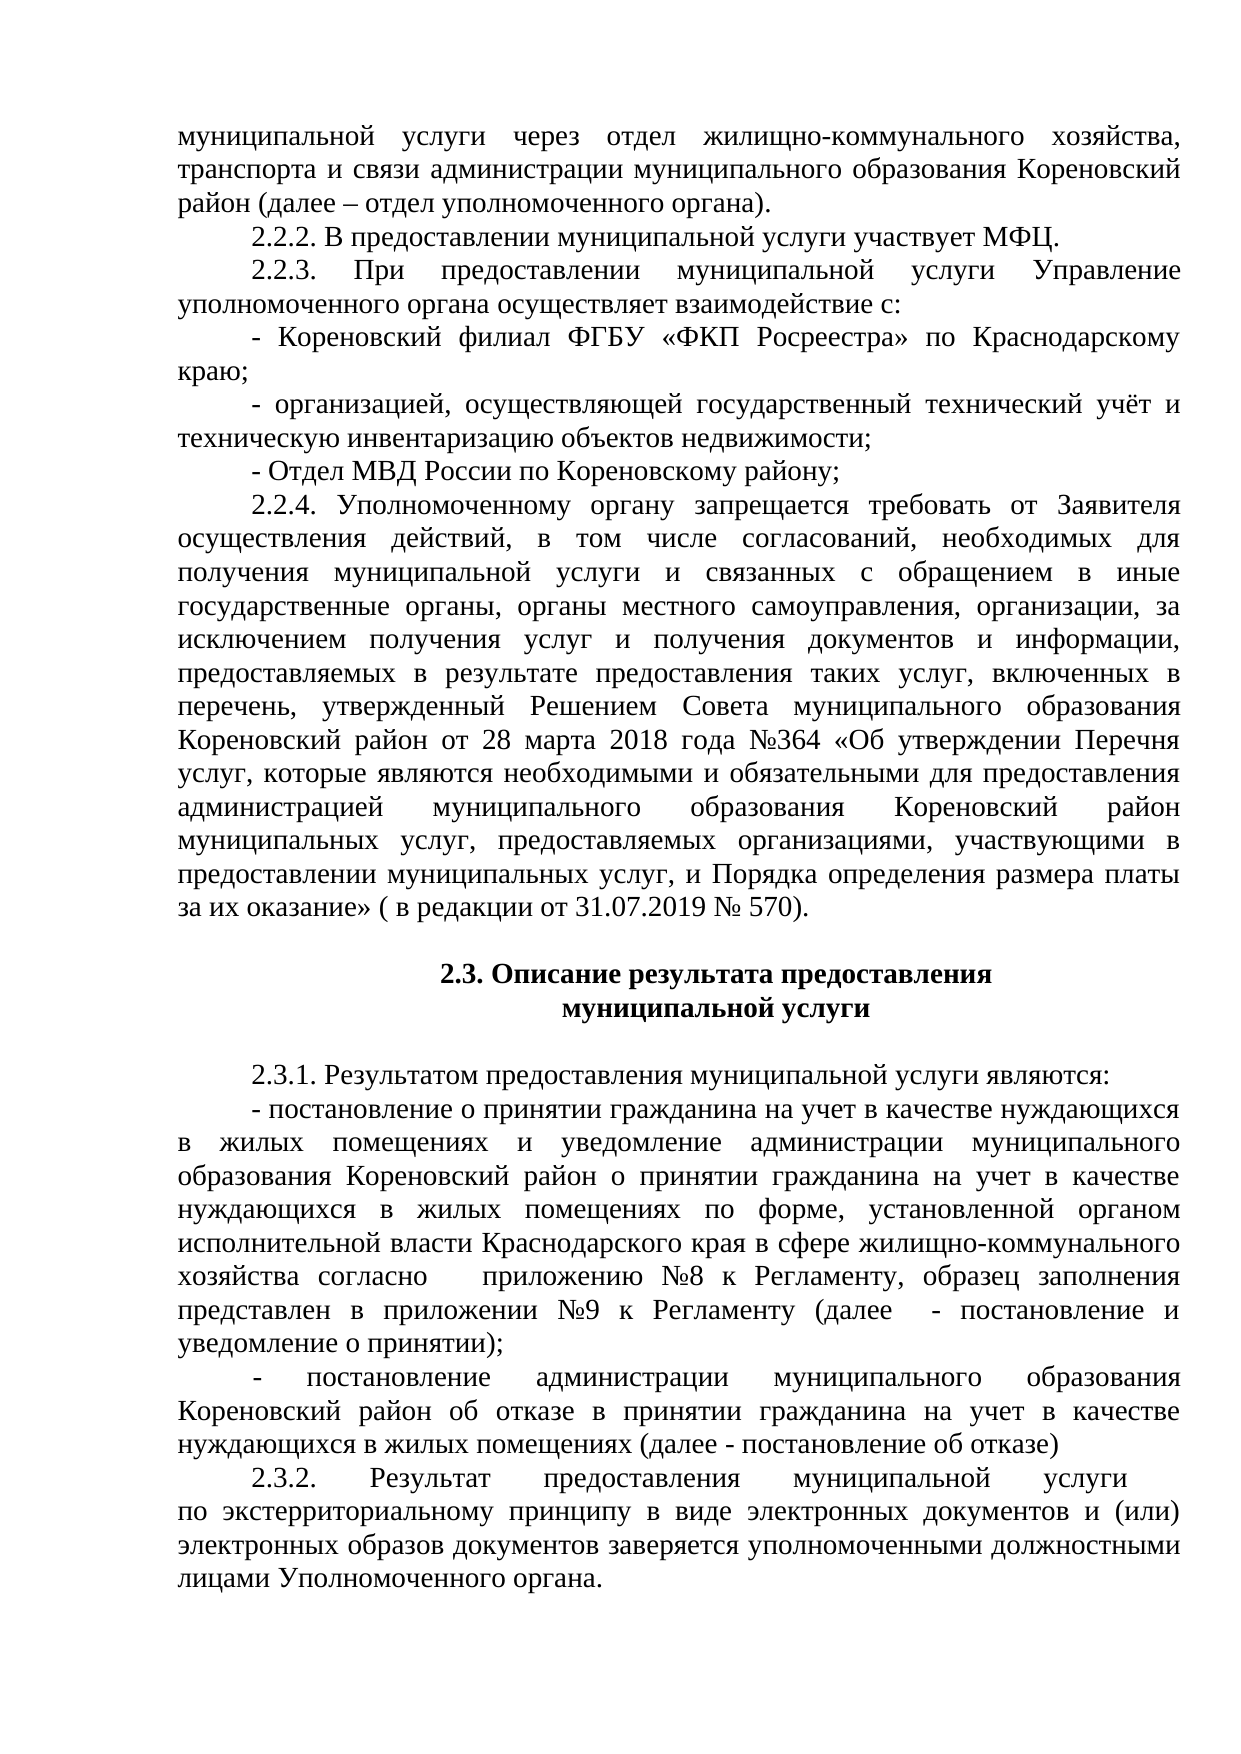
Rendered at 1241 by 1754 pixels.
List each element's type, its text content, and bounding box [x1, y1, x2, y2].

text 2.3. Описание результата предоставления [177, 957, 1181, 990]
text - Кореновский филиал ФГБУ «ФКП Росреестра» по Краснодарскому краю; [177, 319, 1181, 386]
text 2.3.2. Результат предоставления муниципальной услуги по экстерриториальному принципу в виде электронных документов и (или) электронных образов документов заверяется уполномоченными должностными лицами Уполномоченного органа. [177, 1460, 1181, 1594]
text - Отдел МВД России по Кореновскому району; [177, 453, 1181, 487]
text 2.3.1. Результатом предоставления муниципальной услуги являются: [177, 1057, 1181, 1091]
text муниципальной услуги через отдел жилищно-коммунального хозяйства, транспорта и связи администрации муниципального образования Кореновский район (далее – отдел уполномоченного органа). [177, 118, 1181, 219]
text - постановление администрации муниципального образования Кореновский район об отказе в принятии гражданина на учет в качестве нуждающихся в жилых помещениях (далее - постановление об отказе) [177, 1359, 1181, 1460]
text 2.2.3. При предоставлении муниципальной услуги Управление уполномоченного органа осуществляет взаимодействие с: [177, 252, 1181, 319]
text муниципальной услуги [177, 990, 1181, 1024]
text - организацией, осуществляющей государственный технический учёт и техническую инвентаризацию объектов недвижимости; [177, 386, 1181, 453]
text - постановление о принятии гражданина на учет в качестве нуждающихся в жилых помещениях и уведомление администрации муниципального образования Кореновский район о принятии гражданина на учет в качестве нуждающихся в жилых помещениях по форме, установленной органом исполнительной власти Краснодарского края в сфере жилищно-коммунального хозяйства согласно приложению №8 к Регламенту, образец заполнения представлен в приложении №9 к Регламенту (далее - постановление и уведомление о принятии); [177, 1091, 1181, 1359]
text 2.2.2. В предоставлении муниципальной услуги участвует МФЦ. [177, 219, 1181, 252]
text 2.2.4. Уполномоченному органу запрещается требовать от Заявителя осуществления действий, в том числе согласований, необходимых для получения муниципальной услуги и связанных с обращением в иные государственные органы, органы местного самоуправления, организации, за исключением получения услуг и получения документов и информации, предоставляемых в результате предоставления таких услуг, включенных в перечень, утвержденный Решением Совета муниципального образования Кореновский район от 28 марта 2018 года №364 «Об утверждении Перечня услуг, которые являются необходимыми и обязательными для предоставления администрацией муниципального образования Кореновский район муниципальных услуг, предоставляемых организациями, участвующими в предоставлении муниципальных услуг, и Порядка определения размера платы за их оказание» ( в редакции от 31.07.2019 № 570). [177, 487, 1181, 923]
